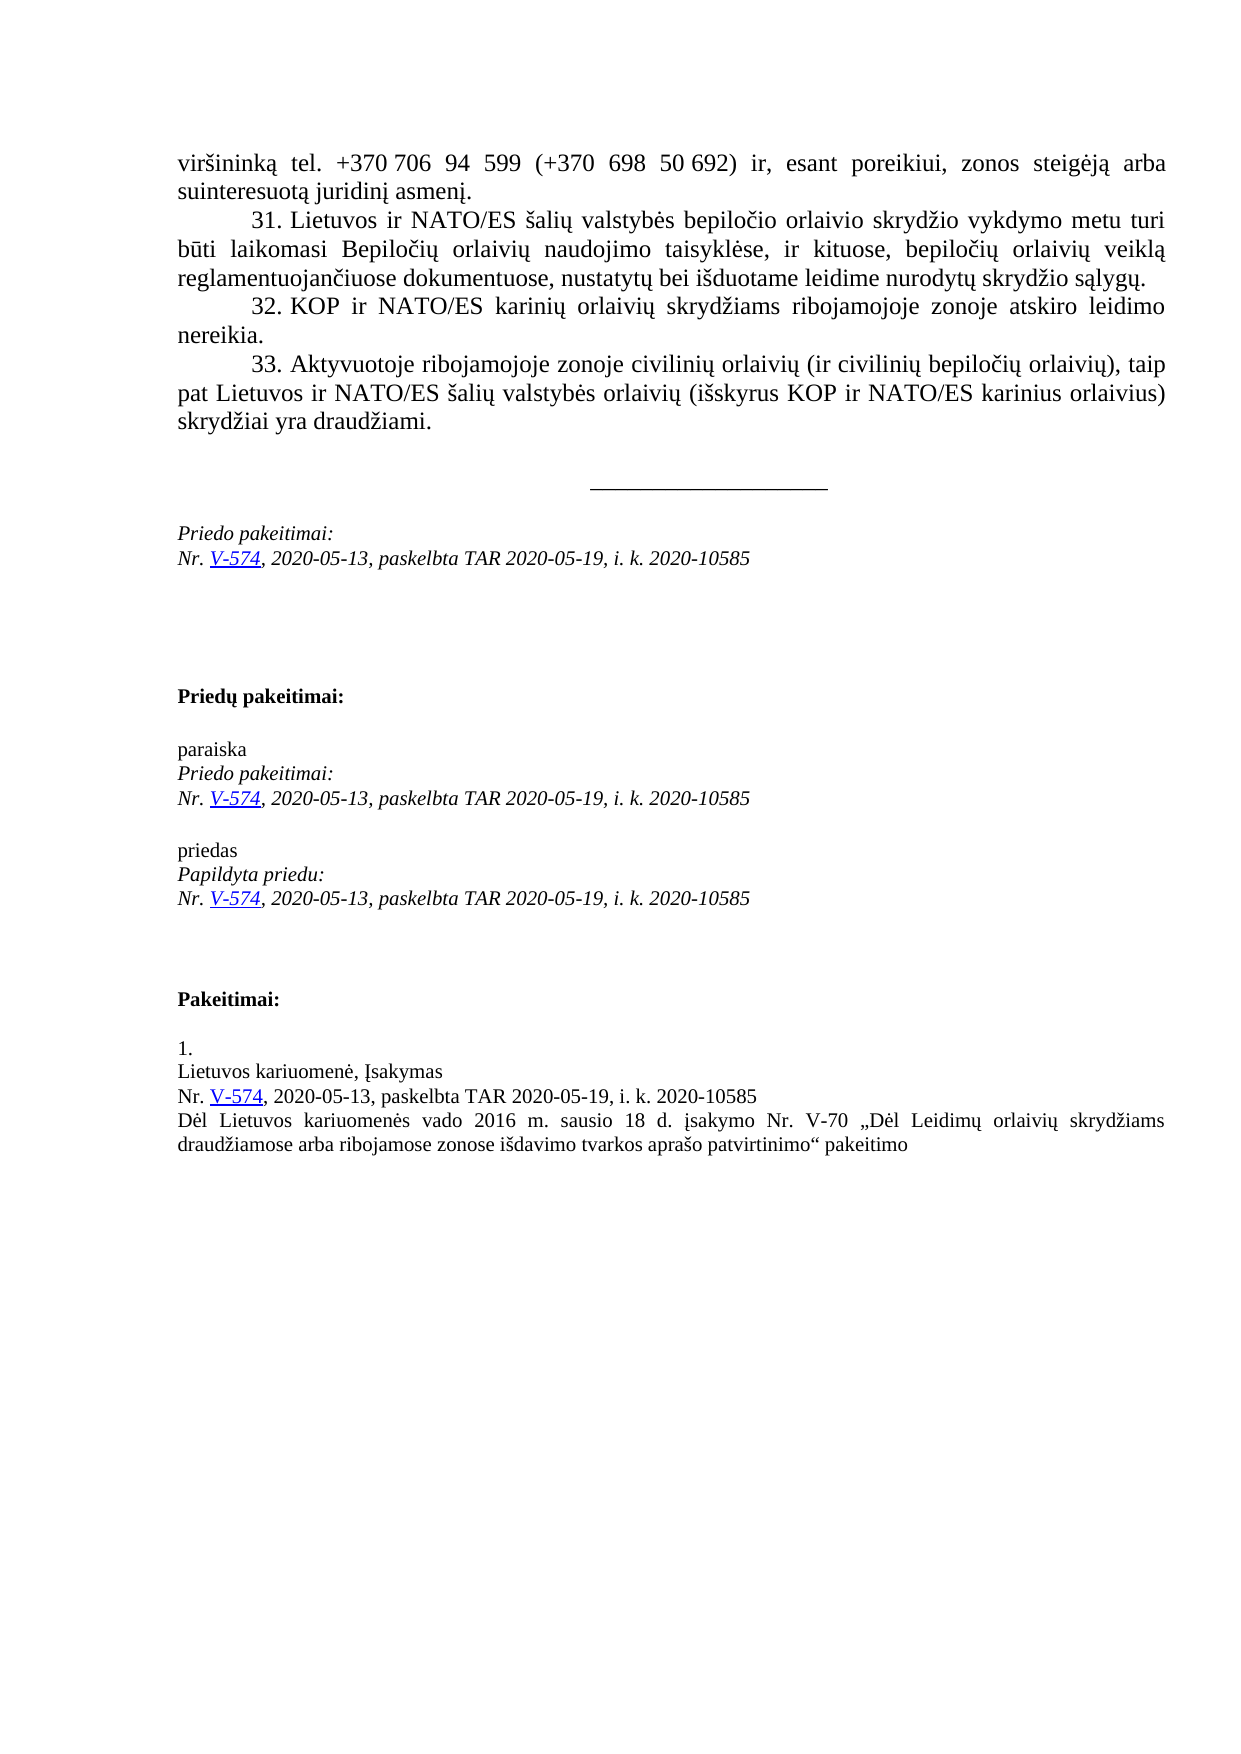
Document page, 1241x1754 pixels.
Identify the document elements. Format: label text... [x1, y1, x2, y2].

text viršininką tel. +370 706 94 599 (+370 698 50 692) ir, esant poreikiui, zonos steigėją arba suinteresuotą juridinį asmenį. [177, 148, 1167, 205]
text ___________________ [177, 464, 1167, 493]
text Nr. V-574, 2020-05-13, paskelbta TAR 2020-05-19, i. k. 2020-10585 [177, 545, 1167, 569]
text Priedų pakeitimai: [177, 684, 1167, 708]
text Priedo pakeitimai: [177, 521, 1167, 545]
text 31. Lietuvos ir NATO/ES šalių valstybės bepiločio orlaivio skrydžio vykdymo metu turi būti laikomasi Bepiločių orlaivių naudojimo taisyklėse, ir kituose, bepiločių orlaivių veiklą reglamentuojančiuose dokumentuose, nustatytų bei išduotame leidime nurodytų skrydžio sąlygų. [177, 205, 1167, 291]
text Papildyta priedu: [177, 862, 1167, 886]
text Nr. V-574, 2020-05-13, paskelbta TAR 2020-05-19, i. k. 2020-10585 [177, 886, 1167, 910]
text Nr. V-574, 2020-05-13, paskelbta TAR 2020-05-19, i. k. 2020-10585 [177, 785, 1167, 809]
text 32. KOP ir NATO/ES karinių orlaivių skrydžiams ribojamojoje zonoje atskiro leidimo nereikia. [177, 291, 1167, 349]
text paraiska [177, 737, 1167, 761]
text Pakeitimai: [177, 987, 1167, 1011]
text priedas [177, 838, 1167, 862]
text 33. Aktyvuotoje ribojamojoje zonoje civilinių orlaivių (ir civilinių bepiločių orlaivių), taip pat Lietuvos ir NATO/ES šalių valstybės orlaivių (išskyrus KOP ir NATO/ES karinius orlaivius) skrydžiai yra draudžiami. [177, 349, 1167, 435]
text 1. [177, 1035, 1167, 1059]
text Nr. V-574, 2020-05-13, paskelbta TAR 2020-05-19, i. k. 2020-10585 [177, 1083, 1167, 1108]
text Priedo pakeitimai: [177, 761, 1167, 785]
text Dėl Lietuvos kariuomenės vado 2016 m. sausio 18 d. įsakymo Nr. V-70 „Dėl Leidimų orlaivių skrydžiams draudžiamose arba ribojamose zonose išdavimo tvarkos aprašo patvirtinimo“ pakeitimo [177, 1108, 1167, 1156]
text Lietuvos kariuomenė, Įsakymas [177, 1059, 1167, 1083]
